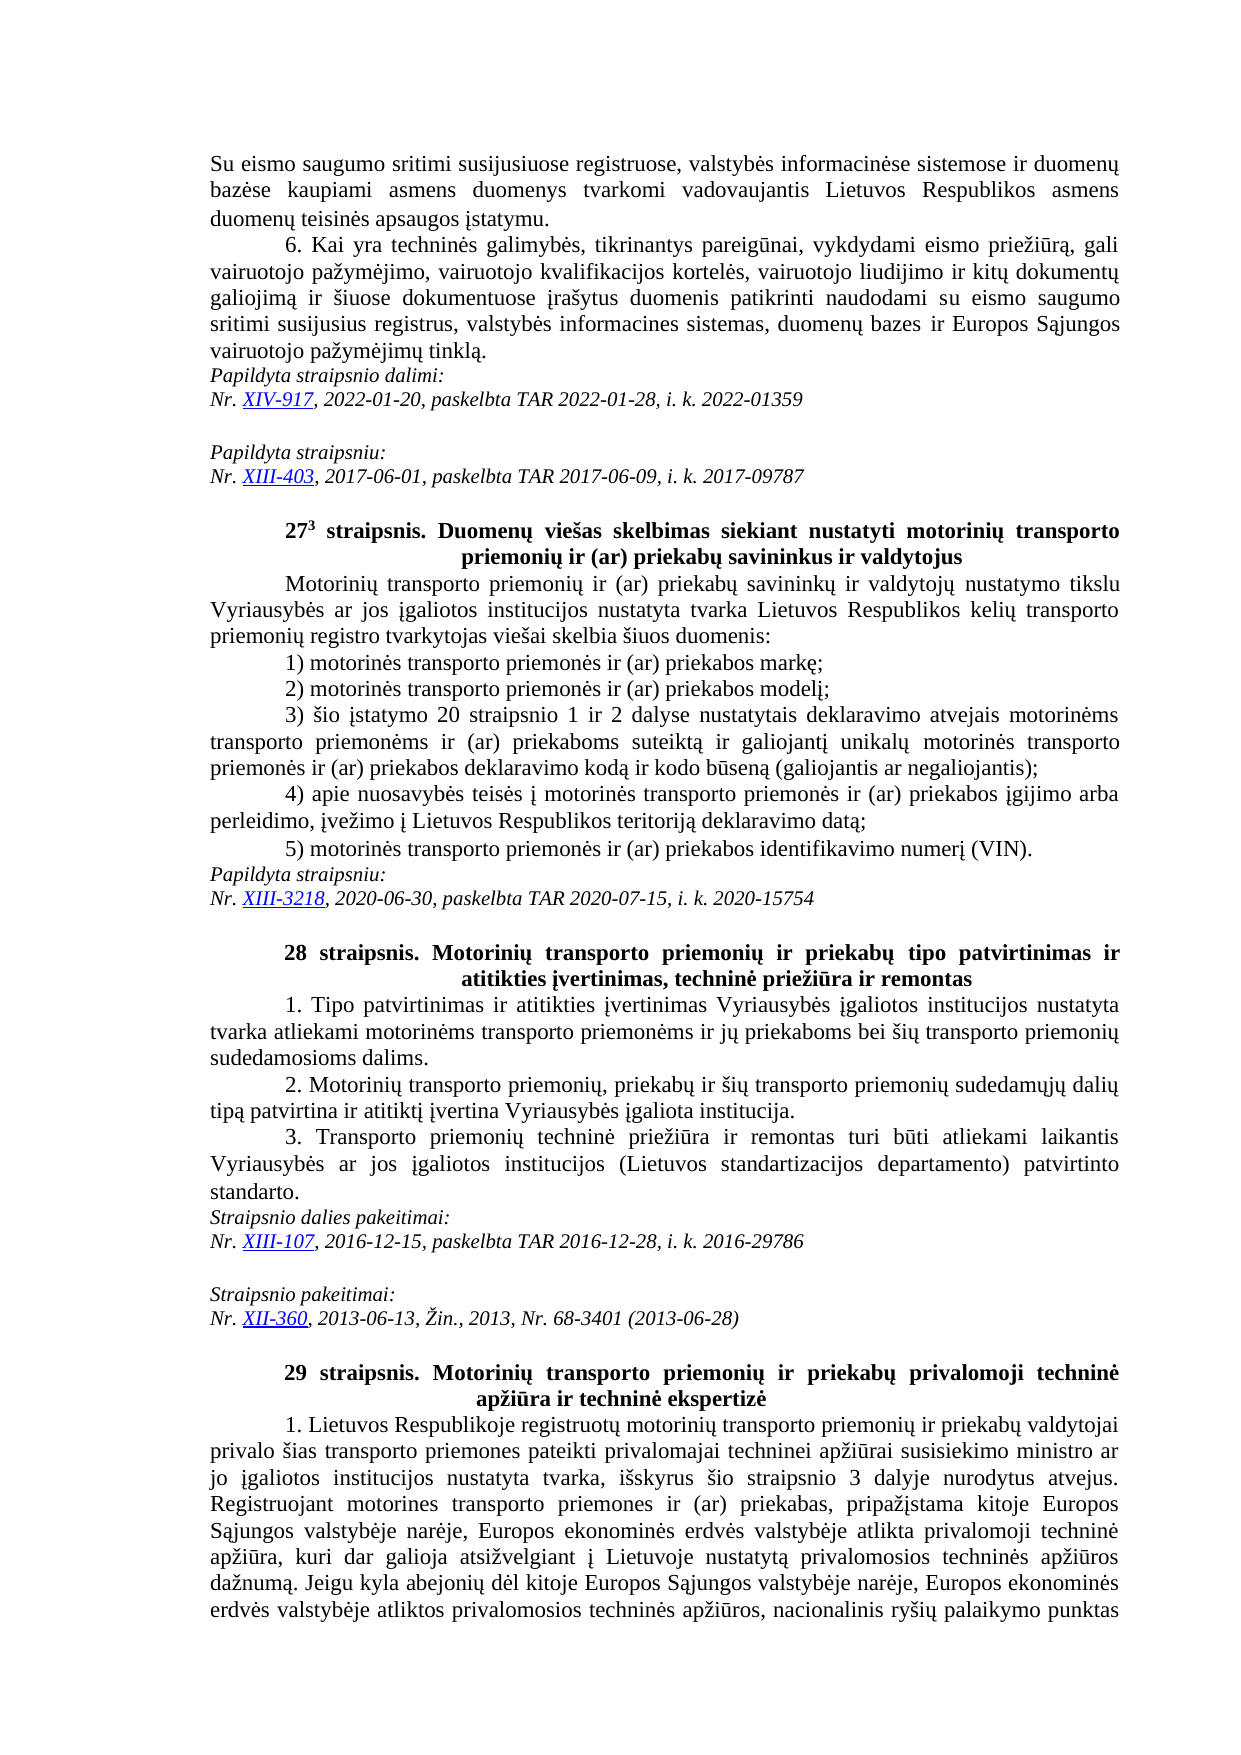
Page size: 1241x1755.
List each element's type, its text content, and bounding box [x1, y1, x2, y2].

text Papildyta straipsniu: [210, 440, 1120, 464]
text Nr. XIII-3218, 2020-06-30, paskelbta TAR 2020-07-15, i. k. 2020-15754 [210, 886, 1120, 910]
text 1. Lietuvos Respublikoje registruotų motorinių transporto priemonių ir priekabų valdytojai privalo šias transporto priemones pateikti privalomajai techninei apžiūrai susisiekimo ministro ar jo įgaliotos institucijos nustatyta tvarka, išskyrus šio straipsnio 3 dalyje nurodytus atvejus. Registruojant motorines transporto priemones ir (ar) priekabas, pripažįstama kitoje Europos Sąjungos valstybėje narėje, Europos ekonominės erdvės valstybėje atlikta privalomoji techninė apžiūra, kuri dar galioja atsižvelgiant į Lietuvoje nustatytą privalomosios techninės apžiūros dažnumą. Jeigu kyla abejonių dėl kitoje Europos Sąjungos valstybėje narėje, Europos ekonominės erdvės valstybėje atliktos privalomosios techninės apžiūros, nacionalinis ryšių palaikymo punktas [210, 1411, 1120, 1622]
text 2) motorinės transporto priemonės ir (ar) priekabos modelį; [210, 675, 1120, 701]
text Su eismo saugumo sritimi susijusiuose registruose, valstybės informacinėse sistemose ir duomenų bazėse kaupiami asmens duomenys tvarkomi vadovaujantis Lietuvos Respublikos asmens duomenų teisinės apsaugos įstatymu. [210, 150, 1120, 231]
text 5) motorinės transporto priemonės ir (ar) priekabos identifikavimo numerį (VIN). [210, 833, 1120, 862]
text 1) motorinės transporto priemonės ir (ar) priekabos markę; [210, 649, 1120, 675]
text 1. Tipo patvirtinimas ir atitikties įvertinimas Vyriausybės įgaliotos institucijos nustatyta tvarka atliekami motorinėms transporto priemonėms ir jų priekaboms bei šių transporto priemonių sudedamosioms dalims. [210, 992, 1120, 1071]
text 3) šio įstatymo 20 straipsnio 1 ir 2 dalyse nustatytais deklaravimo atvejais motorinėms transporto priemonėms ir (ar) priekaboms suteiktą ir galiojantį unikalų motorinės transporto priemonės ir (ar) priekabos deklaravimo kodą ir kodo būseną (galiojantis ar negaliojantis); [210, 701, 1120, 781]
text Nr. XIII-403, 2017-06-01, paskelbta TAR 2017-06-09, i. k. 2017-09787 [210, 464, 1120, 488]
text Nr. XIV-917, 2022-01-20, paskelbta TAR 2022-01-28, i. k. 2022-01359 [210, 387, 1120, 411]
text 28 straipsnis. Motorinių transporto priemonių ir priekabų tipo patvirtinimas ir atitikties įvertinimas, techninė priežiūra ir remontas [284, 939, 1120, 992]
text Nr. XII-360, 2013-06-13, Žin., 2013, Nr. 68-3401 (2013-06-28) [210, 1306, 1120, 1330]
text 3. Transporto priemonių techninė priežiūra ir remontas turi būti atliekami laikantis Vyriausybės ar jos įgaliotos institucijos (Lietuvos standartizacijos departamento) patvirtinto standarto. [210, 1123, 1120, 1205]
text 273 straipsnis. Duomenų viešas skelbimas siekiant nustatyti motorinių transporto priemonių ir (ar) priekabų savininkus ir valdytojus [285, 517, 1120, 570]
text 6. Kai yra techninės galimybės, tikrinantys pareigūnai, vykdydami eismo priežiūrą, gali vairuotojo pažymėjimo, vairuotojo kvalifikacijos kortelės, vairuotojo liudijimo ir kitų dokumentų galiojimą ir šiuose dokumentuose įrašytus duomenis patikrinti naudodami su eismo saugumo sritimi susijusius registrus, valstybės informacines sistemas, duomenų bazes ir Europos Sąjungos vairuotojo pažymėjimų tinklą. [210, 231, 1120, 363]
text Motorinių transporto priemonių ir (ar) priekabų savininkų ir valdytojų nustatymo tikslu Vyriausybės ar jos įgaliotos institucijos nustatyta tvarka Lietuvos Respublikos kelių transporto priemonių registro tvarkytojas viešai skelbia šiuos duomenis: [210, 570, 1120, 649]
text Straipsnio pakeitimai: [210, 1282, 1120, 1306]
text 4) apie nuosavybės teisės į motorinės transporto priemonės ir (ar) priekabos įgijimo arba perleidimo, įvežimo į Lietuvos Respublikos teritoriją deklaravimo datą; [210, 781, 1120, 833]
text 2. Motorinių transporto priemonių, priekabų ir šių transporto priemonių sudedamųjų dalių tipą patvirtina ir atitiktį įvertina Vyriausybės įgaliota institucija. [210, 1071, 1120, 1123]
text Papildyta straipsniu: [210, 862, 1120, 886]
text Papildyta straipsnio dalimi: [210, 363, 1120, 387]
text 29 straipsnis. Motorinių transporto priemonių ir priekabų privalomoji techninė apžiūra ir techninė ekspertizė [284, 1358, 1120, 1411]
text Straipsnio dalies pakeitimai: [210, 1205, 1120, 1229]
text Nr. XIII-107, 2016-12-15, paskelbta TAR 2016-12-28, i. k. 2016-29786 [210, 1229, 1120, 1253]
